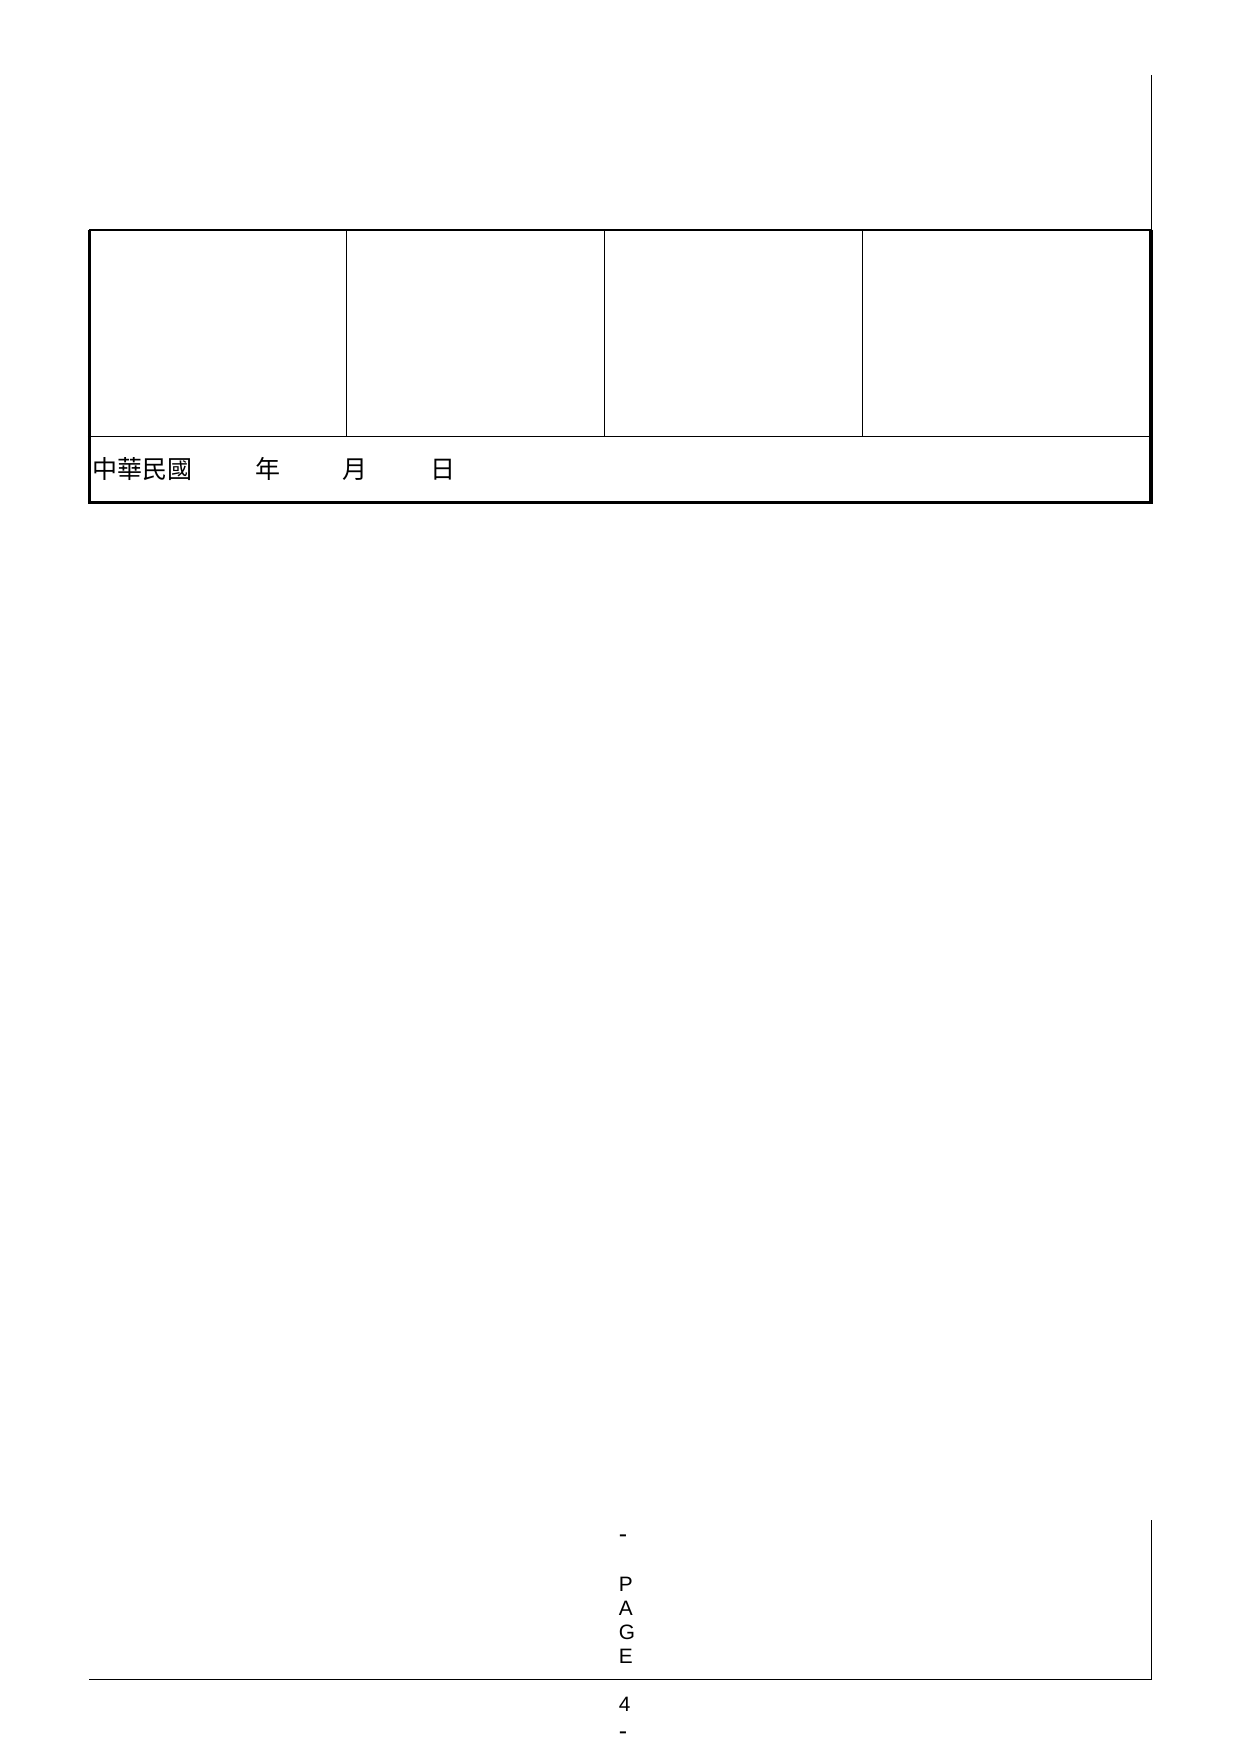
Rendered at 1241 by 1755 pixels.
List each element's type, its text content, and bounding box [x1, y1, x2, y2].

table_cell [863, 231, 1149, 436]
table_cell [347, 231, 604, 436]
table_cell [605, 231, 862, 436]
table_cell [91, 231, 346, 436]
table_cell 中華民國 年 月 日 [91, 437, 1149, 501]
